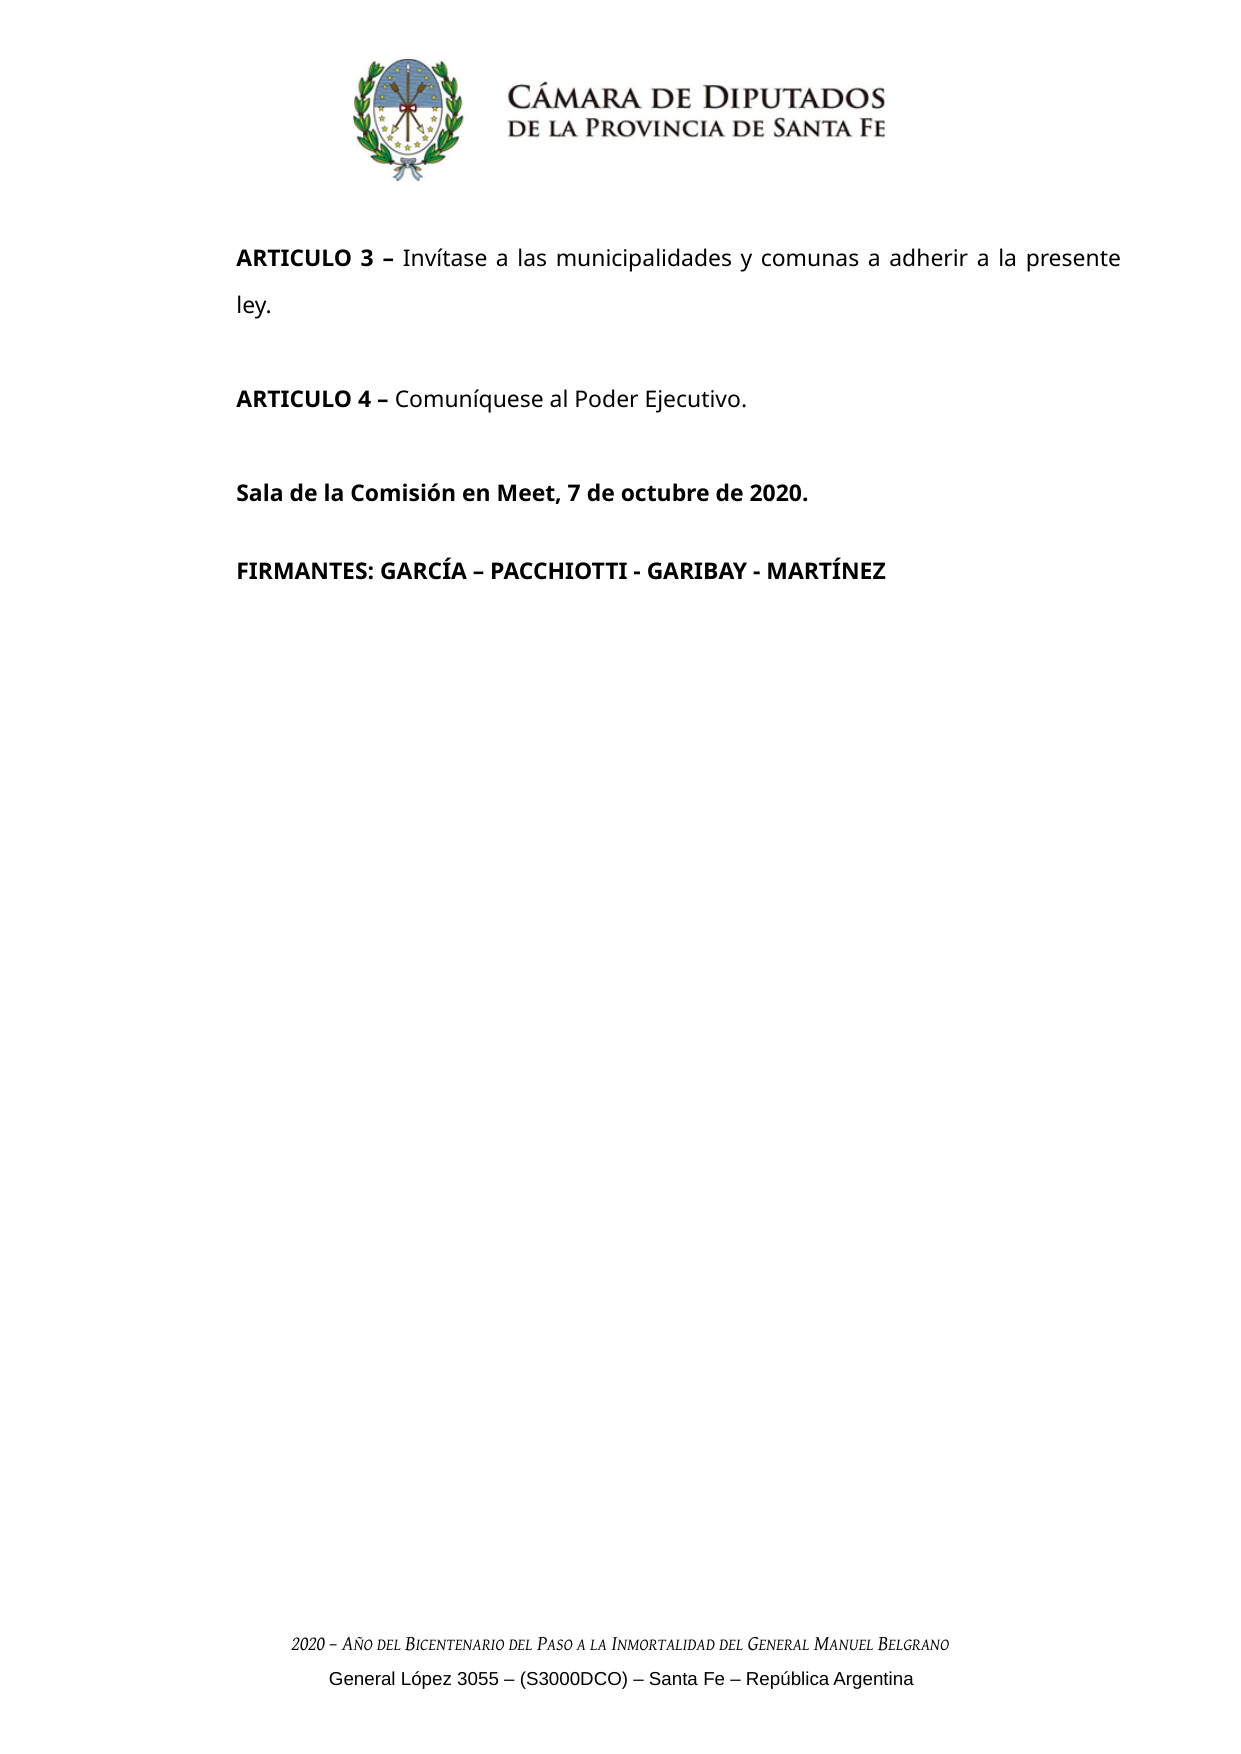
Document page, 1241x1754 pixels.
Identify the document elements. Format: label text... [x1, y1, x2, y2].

text Sala de la Comisión en Meet, 7 de octubre de 2020. [236, 477, 1122, 508]
text ARTICULO 3 – Invítase a las municipalidades y comunas a adherir a la presente ley. [236, 242, 1122, 320]
text FIRMANTES: GARCÍA – PACCHIOTTI - GARIBAY - MARTÍNEZ [236, 555, 1122, 586]
text ARTICULO 4 – Comuníquese al Poder Ejecutivo. [236, 383, 1122, 414]
